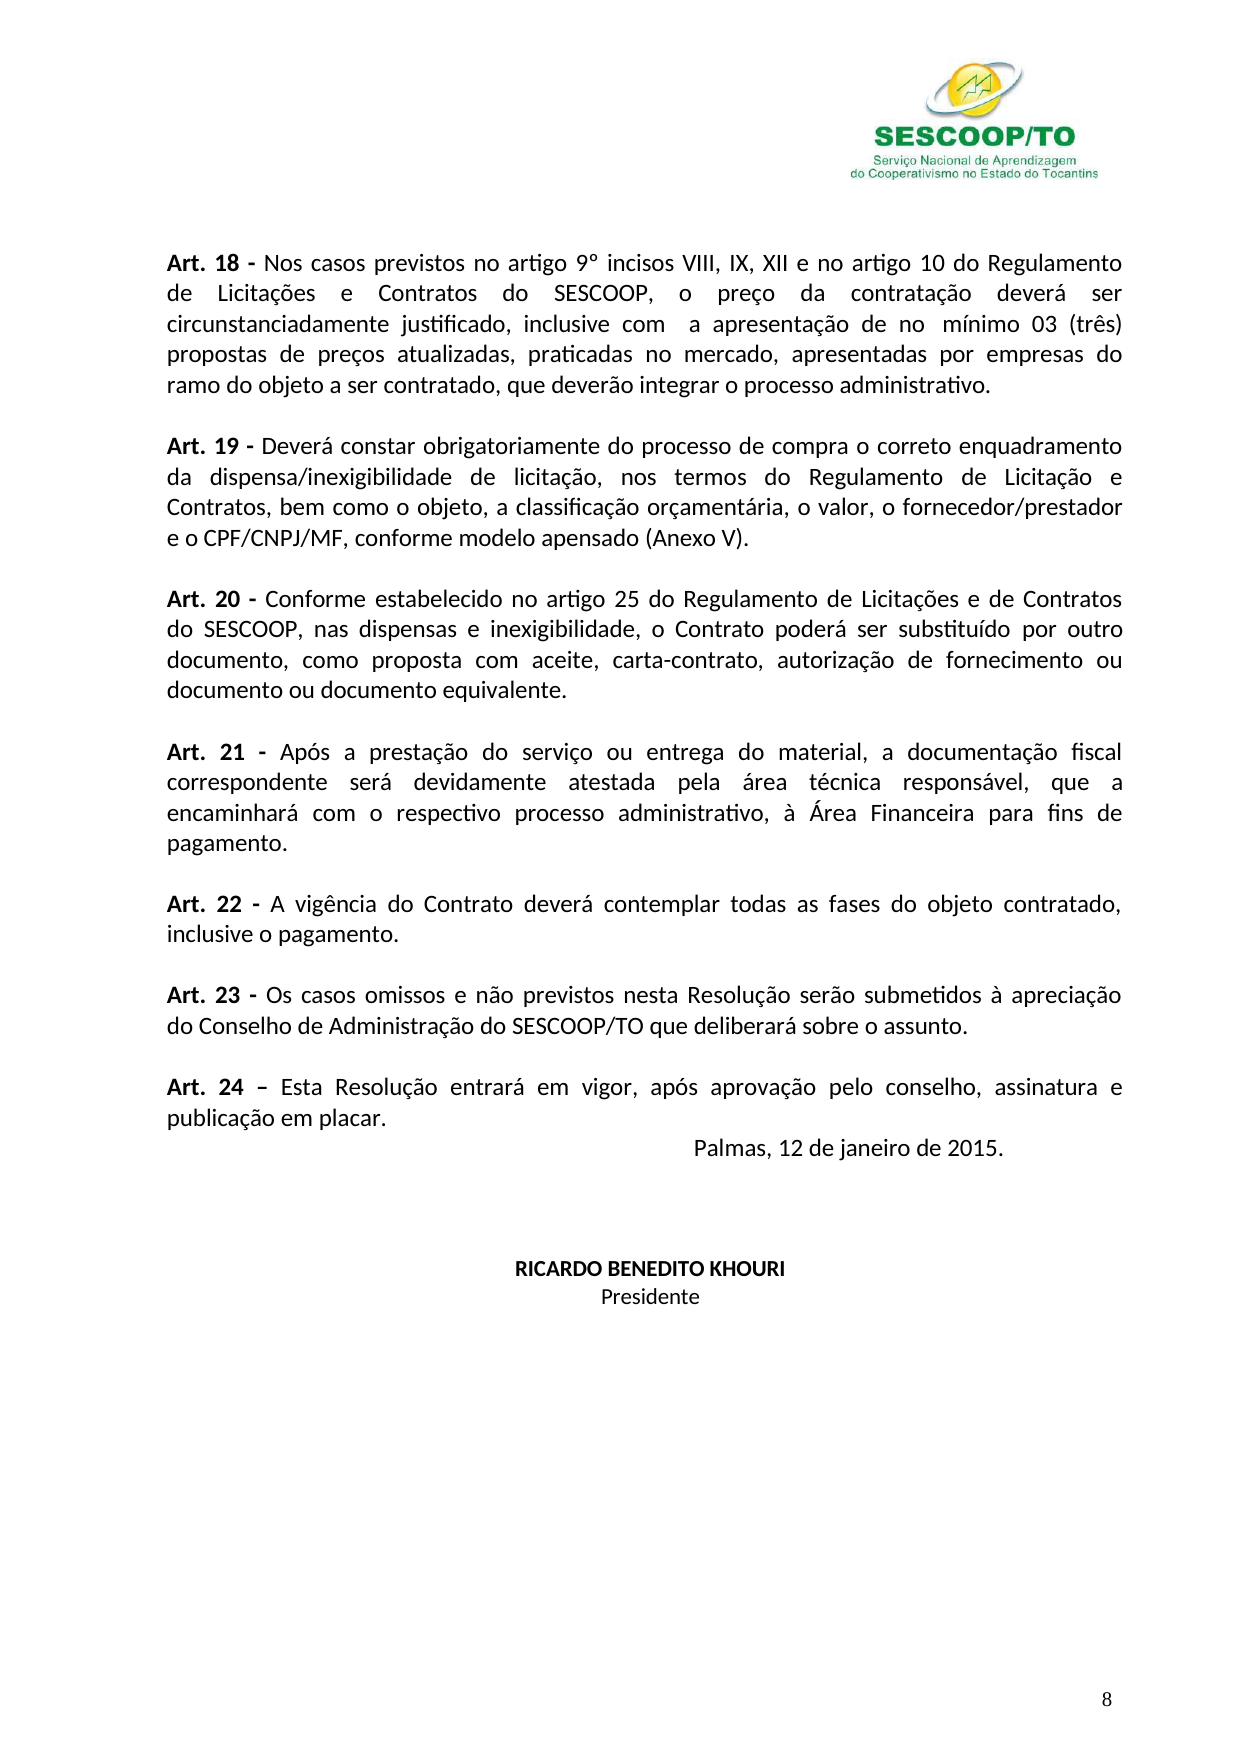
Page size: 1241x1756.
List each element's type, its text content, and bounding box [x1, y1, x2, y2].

text Palmas, 12 de janeiro de 2015. [694, 1132, 1134, 1163]
text Art. 19 - Deverá constar obrigatoriamente do processo de compra o correto enquadramento da dispensa/inexigibilidade de licitação, nos termos do Regulamento de Licitação e Contratos, bem como o objeto, a classificação orçamentária, o valor, o fornecedor/prestador e o CPF/CNPJ/MF, conforme modelo apensado (Anexo V). [167, 430, 1123, 552]
text Art. 21 - Após a prestação do serviço ou entrega do material, a documentação fiscal correspondente será devidamente atestada pela área técnica responsável, que a encaminhará com o respectivo processo administrativo, à Área Financeira para fins de pagamento. [167, 736, 1123, 858]
text Art. 22 - A vigência do Contrato deverá contemplar todas as fases do objeto contratado, inclusive o pagamento. [167, 888, 1122, 949]
text Art. 20 - Conforme estabelecido no artigo 25 do Regulamento de Licitações e de Contratos do SESCOOP, nas dispensas e inexigibilidade, o Contrato poderá ser substituído por outro documento, como proposta com aceite, carta-contrato, autorização de fornecimento ou documento ou documento equivalente. [167, 583, 1123, 705]
text Art. 18 - Nos casos previstos no artigo 9º incisos VIII, IX, XII e no artigo 10 do Regulamento de Licitações e Contratos do SESCOOP, o preço da contratação deverá ser circunstanciadamente justificado, inclusive com a apresentação de no mínimo 03 (três) propostas de preços atualizadas, praticadas no mercado, apresentadas por empresas do ramo do objeto a ser contratado, que deverão integrar o processo administrativo. [167, 247, 1123, 400]
text Art. 24 – Esta Resolução entrará em vigor, após aprovação pelo conselho, assinatura e publicação em placar. [167, 1071, 1122, 1132]
text Art. 23 - Os casos omissos e não previstos nesta Resolução serão submetidos à apreciação do Conselho de Administração do SESCOOP/TO que deliberará sobre o assunto. [167, 980, 1122, 1041]
text RICARDO BENEDITO KHOURI [513, 1254, 787, 1282]
text Presidente [167, 1282, 1134, 1310]
